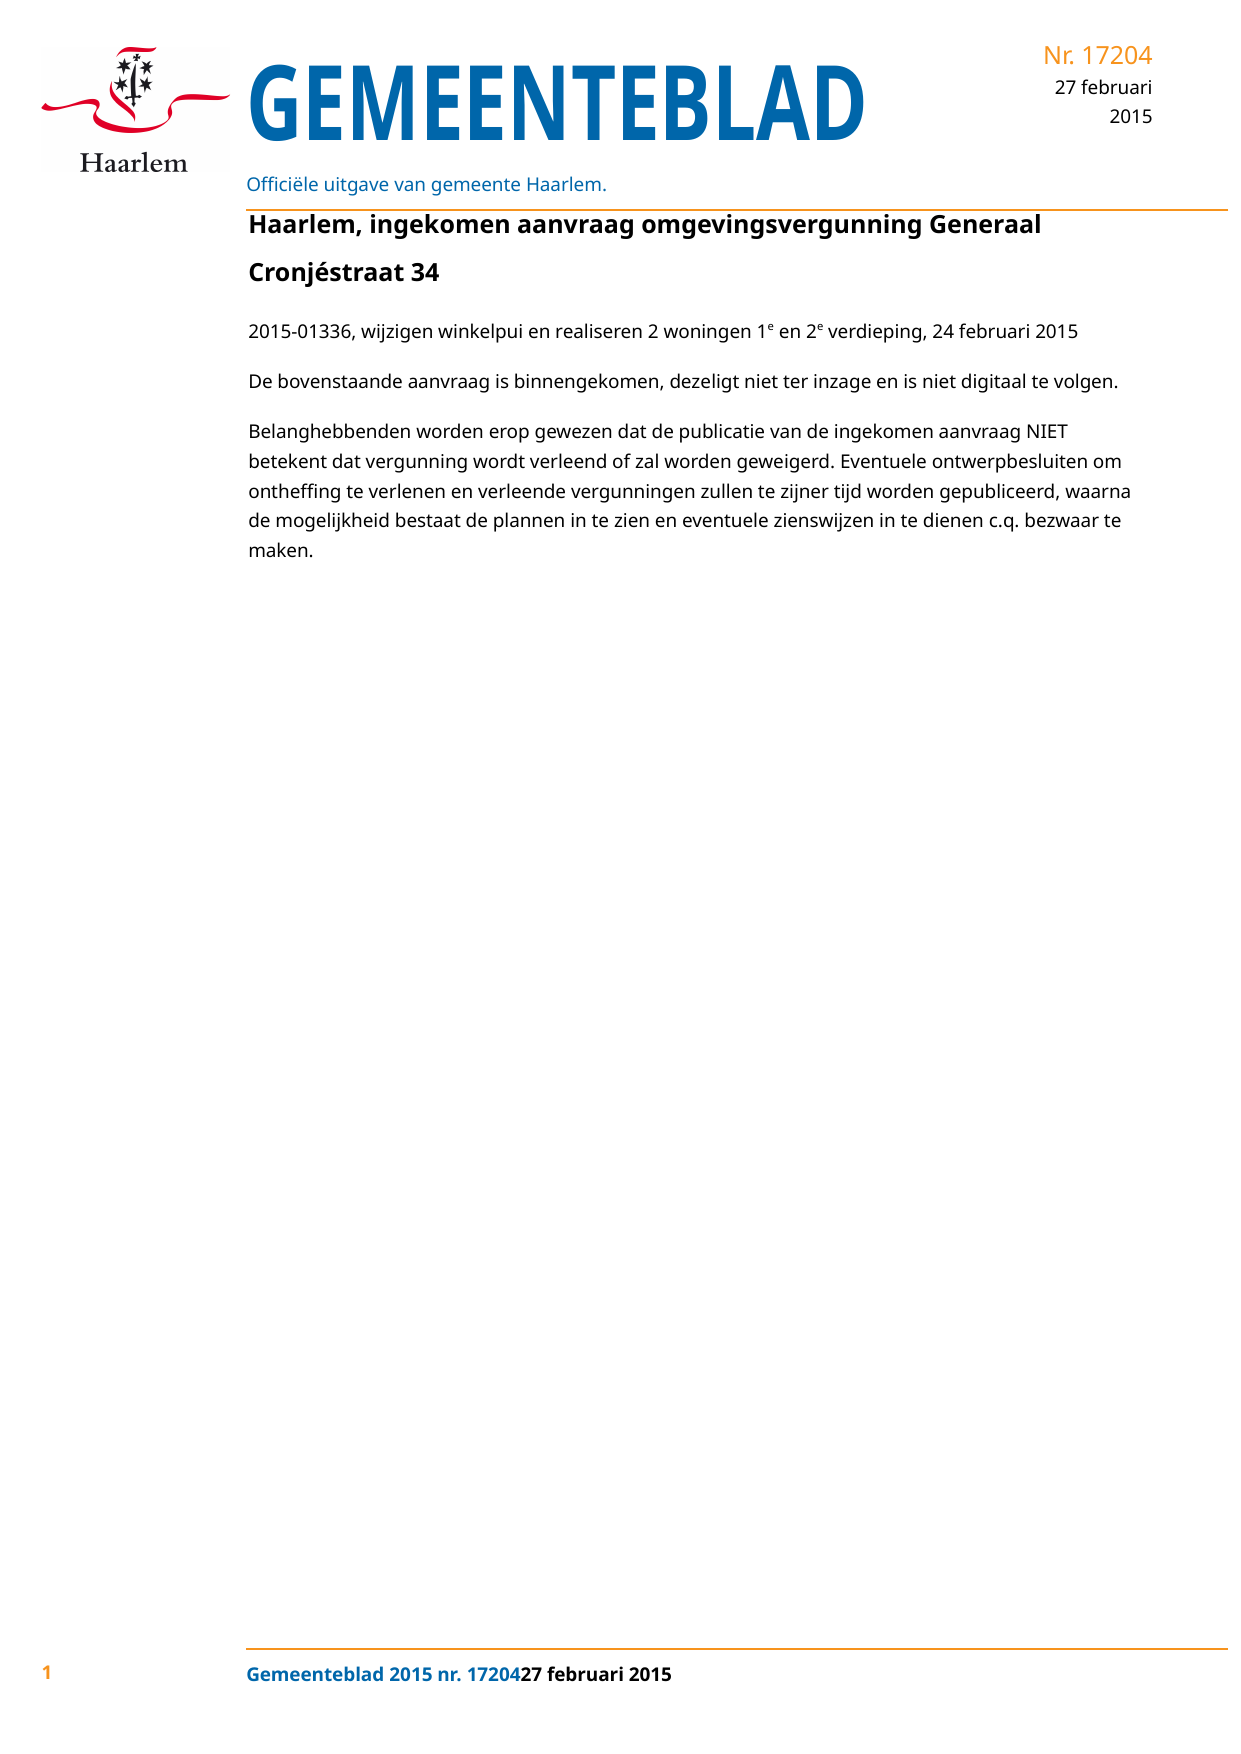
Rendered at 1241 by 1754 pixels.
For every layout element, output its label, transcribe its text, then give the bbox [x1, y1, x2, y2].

text 2015-01336, wijzigen winkelpui en realiseren 2 woningen 1e en 2e verdieping, 24 februari 2015 [248, 318, 1152, 344]
picture [41, 47, 231, 172]
text De bovenstaande aanvraag is binnengekomen, dezeligt niet ter inzage en is niet digitaal te volgen. [248, 368, 1152, 394]
text Belanghebbenden worden erop gewezen dat de publicatie van de ingekomen aanvraag NIET betekent dat vergunning wordt verleend of zal worden geweigerd. Eventuele ontwerpbesluiten om ontheffing te verlenen en verleende vergunningen zullen te zijner tijd worden gepubliceerd, waarna de mogelijkheid bestaat de plannen in te zien en eventuele zienswijzen in te dienen c.q. bezwaar te maken. [248, 419, 1152, 563]
text Haarlem, ingekomen aanvraag omgevingsvergunning Generaal Cronjéstraat 34 [248, 211, 1152, 288]
